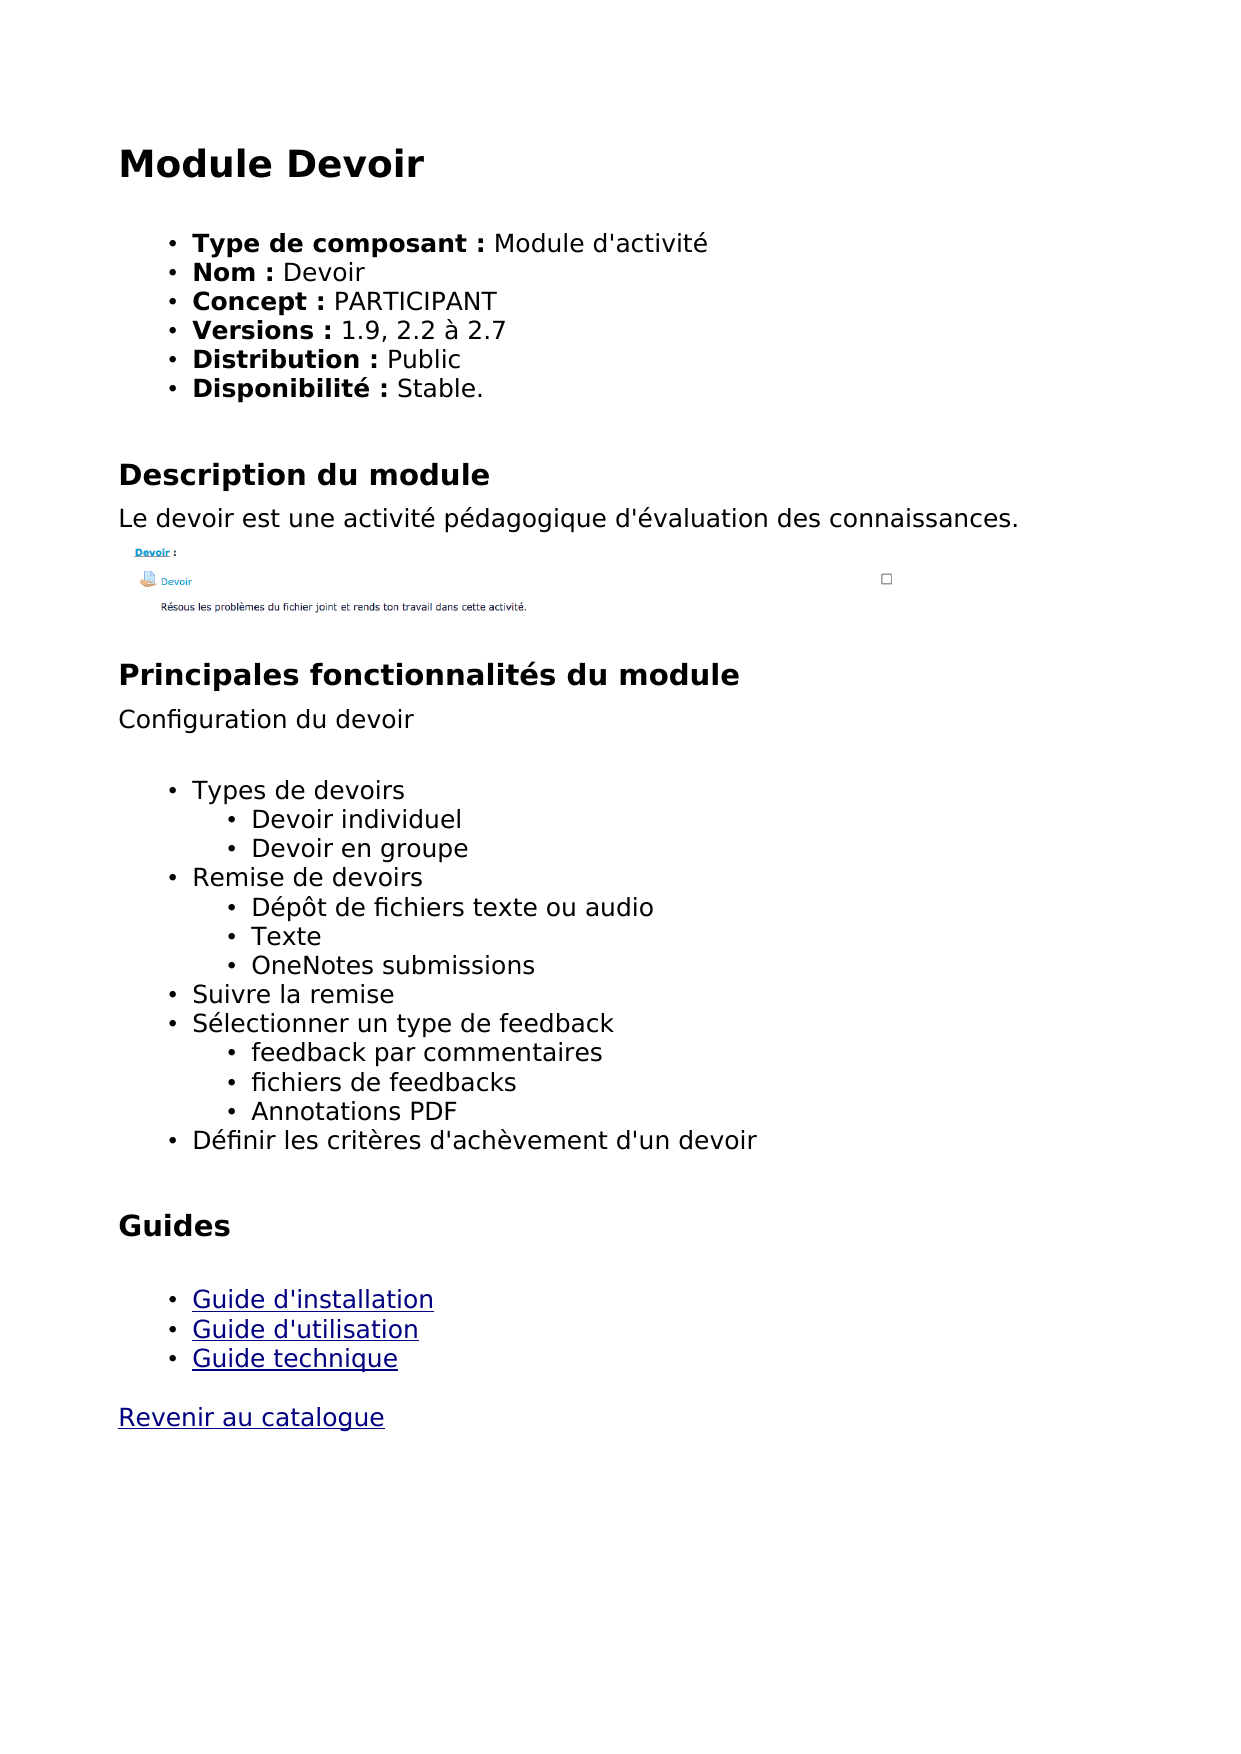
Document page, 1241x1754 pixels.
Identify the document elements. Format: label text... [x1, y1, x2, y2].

subtitle Module Devoir [118, 143, 1122, 187]
list Suivre la remise [177, 980, 1122, 1009]
list Guide d'utilisation [177, 1315, 1122, 1344]
list Versions : 1.9, 2.2 à 2.7 [177, 316, 1122, 345]
list Devoir en groupe [236, 834, 1122, 864]
list Dépôt de fichiers texte ou audio [236, 893, 1122, 922]
list Types de devoirs [177, 776, 1122, 805]
text Le devoir est une activité pédagogique d'évaluation des connaissances. [118, 505, 1122, 534]
list Définir les critères d'achèvement d'un devoir [177, 1126, 1122, 1155]
list Distribution : Public [177, 345, 1122, 374]
list Disponibilité : Stable. [177, 374, 1122, 404]
list Sélectionner un type de feedback [177, 1009, 1122, 1039]
subtitle Description du module [118, 458, 1122, 492]
list Annotations PDF [236, 1097, 1122, 1126]
list Type de composant : Module d'activité [177, 229, 1122, 258]
text Configuration du devoir [118, 705, 1122, 734]
list feedback par commentaires [236, 1039, 1122, 1068]
list Guide d'installation [177, 1286, 1122, 1315]
list Remise de devoirs [177, 864, 1122, 893]
list Devoir individuel [236, 805, 1122, 834]
list Nom : Devoir [177, 258, 1122, 287]
list Concept : PARTICIPANT [177, 287, 1122, 316]
text Revenir au catalogue [118, 1403, 1122, 1432]
picture [118, 546, 900, 621]
subtitle Principales fonctionnalités du module [118, 658, 1122, 692]
list Guide technique [177, 1344, 1122, 1373]
subtitle Guides [118, 1210, 1122, 1244]
list Texte [236, 922, 1122, 951]
list fichiers de feedbacks [236, 1068, 1122, 1097]
list OneNotes submissions [236, 951, 1122, 980]
